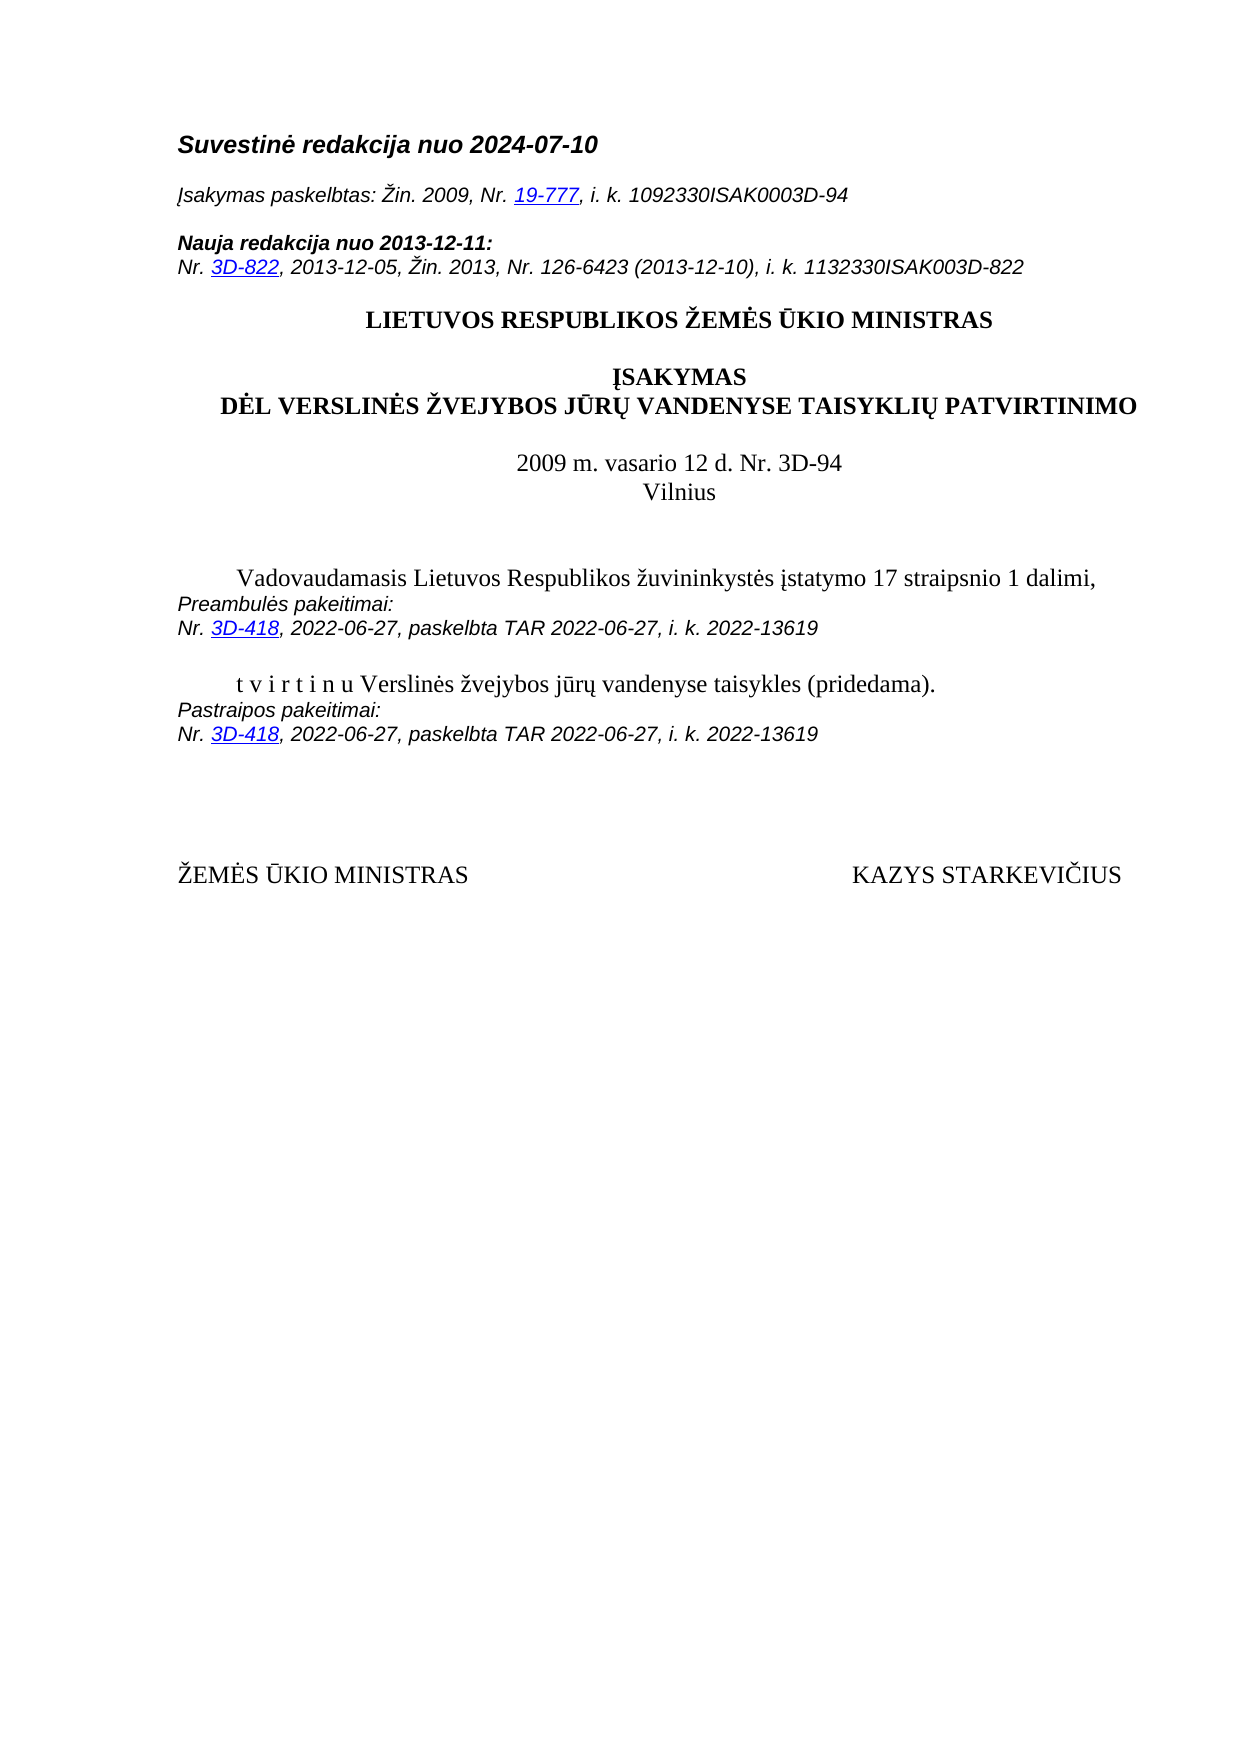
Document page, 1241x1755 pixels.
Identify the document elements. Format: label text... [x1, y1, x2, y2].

text t v i r t i n u Verslinės žvejybos jūrų vandenyse taisykles (pridedama). [177, 669, 1181, 698]
text Pastraipos pakeitimai: [177, 698, 1181, 722]
text Nr. 3D-418, 2022-06-27, paskelbta TAR 2022-06-27, i. k. 2022-13619 [177, 616, 1181, 640]
text DĖL VERSLINĖS ŽVEJYBOS JŪRŲ VANDENYSE TAISYKLIŲ PATVIRTINIMO [177, 391, 1181, 420]
text Nauja redakcija nuo 2013-12-11: [177, 231, 1181, 254]
text ŽEMĖS ŪKIO MINISTRAS KAZYS STARKEVIČIUS [177, 861, 1181, 889]
text 2009 m. vasario 12 d. Nr. 3D-94 [177, 448, 1181, 477]
text Suvestinė redakcija nuo 2024-07-10 [177, 130, 1181, 159]
text LIETUVOS RESPUBLIKOS ŽEMĖS ŪKIO MINISTRAS [177, 305, 1181, 333]
text Nr. 3D-822, 2013-12-05, Žin. 2013, Nr. 126-6423 (2013-12-10), i. k. 1132330ISAK003D-822 [177, 254, 1181, 278]
text Vadovaudamasis Lietuvos Respublikos žuvininkystės įstatymo 17 straipsnio 1 dalimi, [177, 563, 1181, 592]
text Nr. 3D-418, 2022-06-27, paskelbta TAR 2022-06-27, i. k. 2022-13619 [177, 722, 1181, 746]
text ĮSAKYMAS [177, 362, 1181, 391]
text Preambulės pakeitimai: [177, 592, 1181, 616]
text Vilnius [177, 477, 1181, 506]
text Įsakymas paskelbtas: Žin. 2009, Nr. 19-777, i. k. 1092330ISAK0003D-94 [177, 183, 1181, 207]
